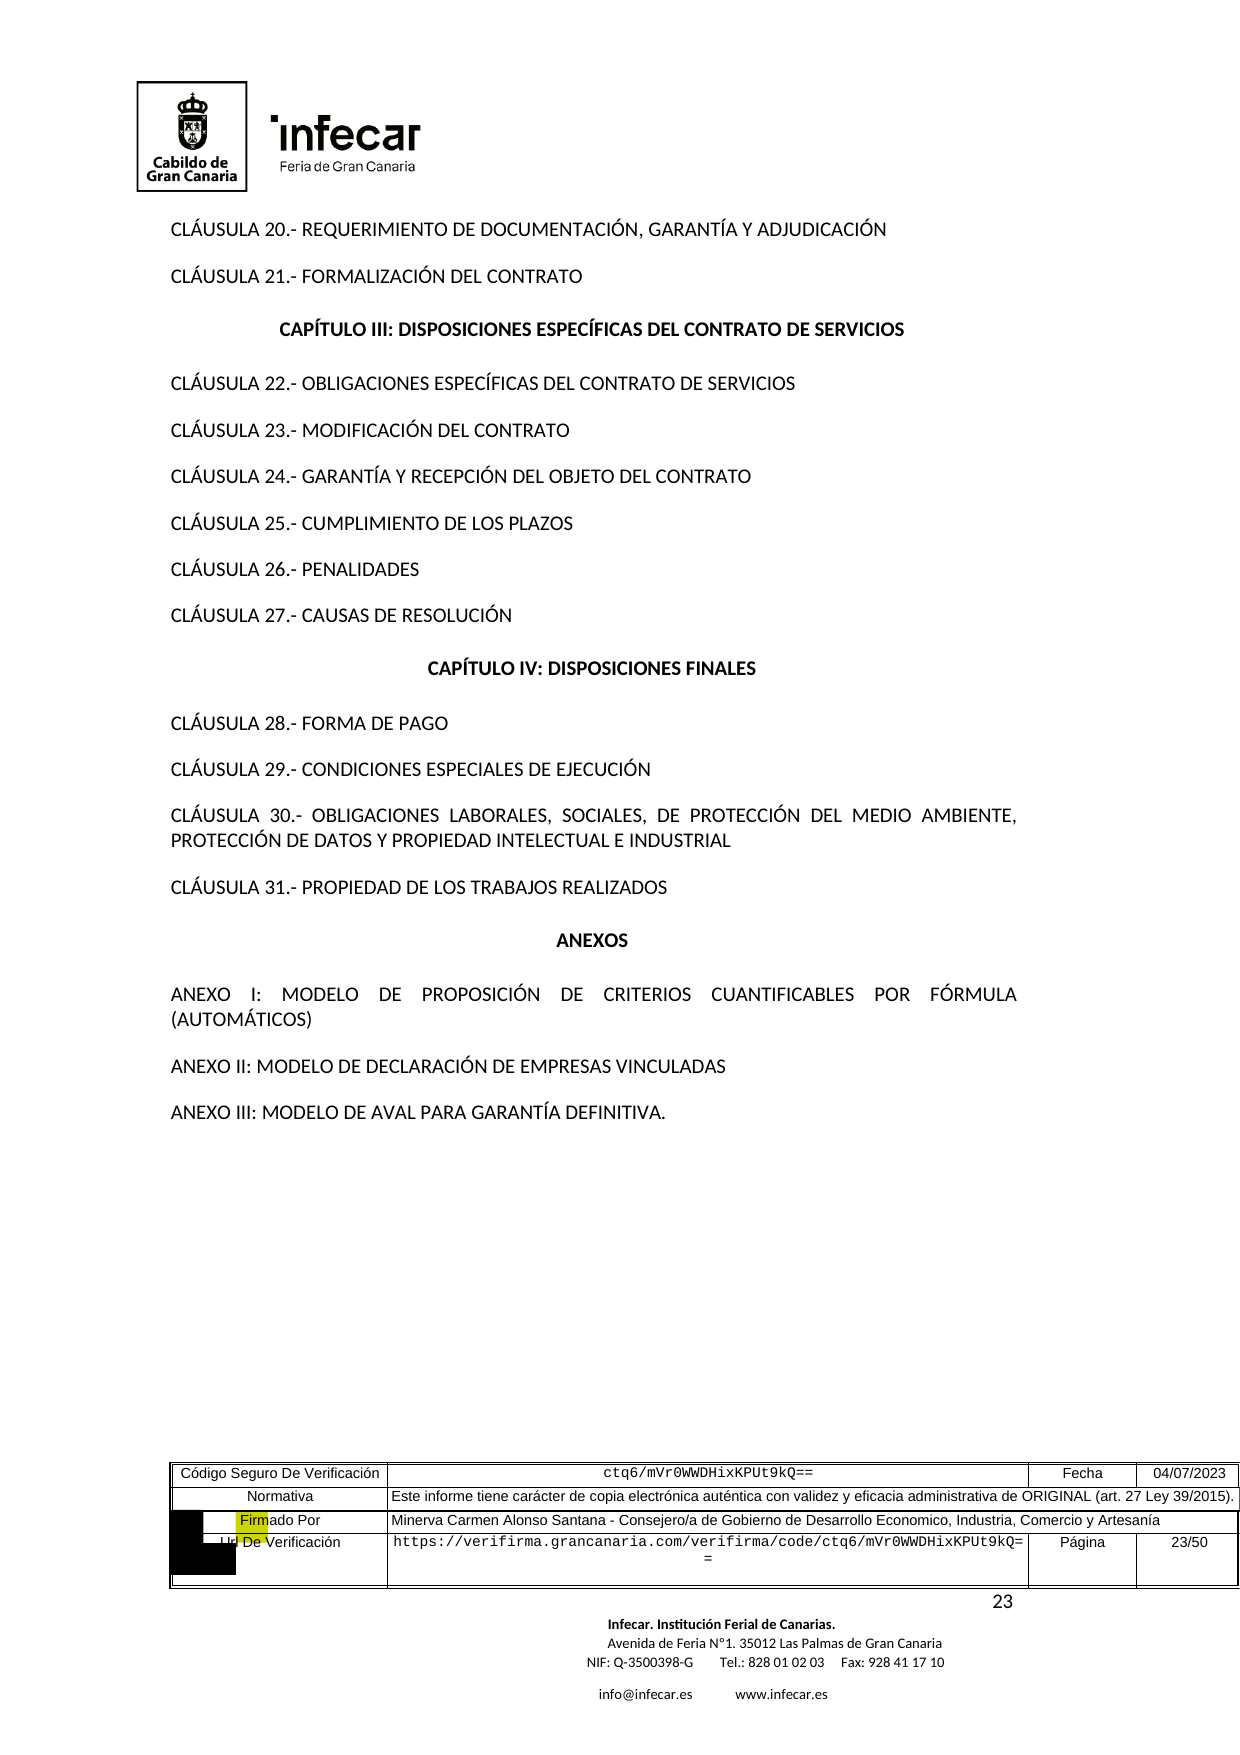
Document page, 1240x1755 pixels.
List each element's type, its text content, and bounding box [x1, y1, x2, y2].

text ANEXO I: MODELO DE PROPOSICIÓN DE CRITERIOS CUANTIFICABLES POR FÓRMULA (AUTOMÁTICOS) [171, 982, 1018, 1032]
text CLÁUSULA 24.- GARANTÍA Y RECEPCIÓN DEL OBJETO DEL CONTRATO [171, 463, 1018, 488]
text CLÁUSULA 21.- FORMALIZACIÓN DEL CONTRATO [171, 263, 1018, 288]
text CLÁUSULA 25.- CUMPLIMIENTO DE LOS PLAZOS [171, 510, 1018, 535]
text CLÁUSULA 30.- OBLIGACIONES LABORALES, SOCIALES, DE PROTECCIÓN DEL MEDIO AMBIENTE, PROTECCIÓN DE DATOS Y PROPIEDAD INTELECTUAL E INDUSTRIAL [171, 803, 1018, 853]
text CLÁUSULA 27.- CAUSAS DE RESOLUCIÓN [171, 603, 1018, 628]
subtitle CAPÍTULO IV: DISPOSICIONES FINALES [171, 656, 1017, 681]
text CLÁUSULA 28.- FORMA DE PAGO [171, 710, 1018, 735]
text CLÁUSULA 31.- PROPIEDAD DE LOS TRABAJOS REALIZADOS [171, 874, 1018, 899]
text CLÁUSULA 23.- MODIFICACIÓN DEL CONTRATO [171, 417, 1018, 442]
text CLÁUSULA 26.- PENALIDADES [171, 556, 1018, 581]
subtitle ANEXOS [171, 927, 1018, 953]
text ANEXO III: MODELO DE AVAL PARA GARANTÍA DEFINITIVA. [171, 1100, 1018, 1125]
text CLÁUSULA 22.- OBLIGACIONES ESPECÍFICAS DEL CONTRATO DE SERVICIOS [171, 370, 1018, 396]
text CLÁUSULA 29.- CONDICIONES ESPECIALES DE EJECUCIÓN [171, 756, 1018, 781]
text CLÁUSULA 20.- REQUERIMIENTO DE DOCUMENTACIÓN, GARANTÍA Y ADJUDICACIÓN [171, 217, 1018, 242]
subtitle CAPÍTULO III: DISPOSICIONES ESPECÍFICAS DEL CONTRATO DE SERVICIOS [171, 316, 1018, 341]
text ANEXO II: MODELO DE DECLARACIÓN DE EMPRESAS VINCULADAS [171, 1053, 1018, 1078]
